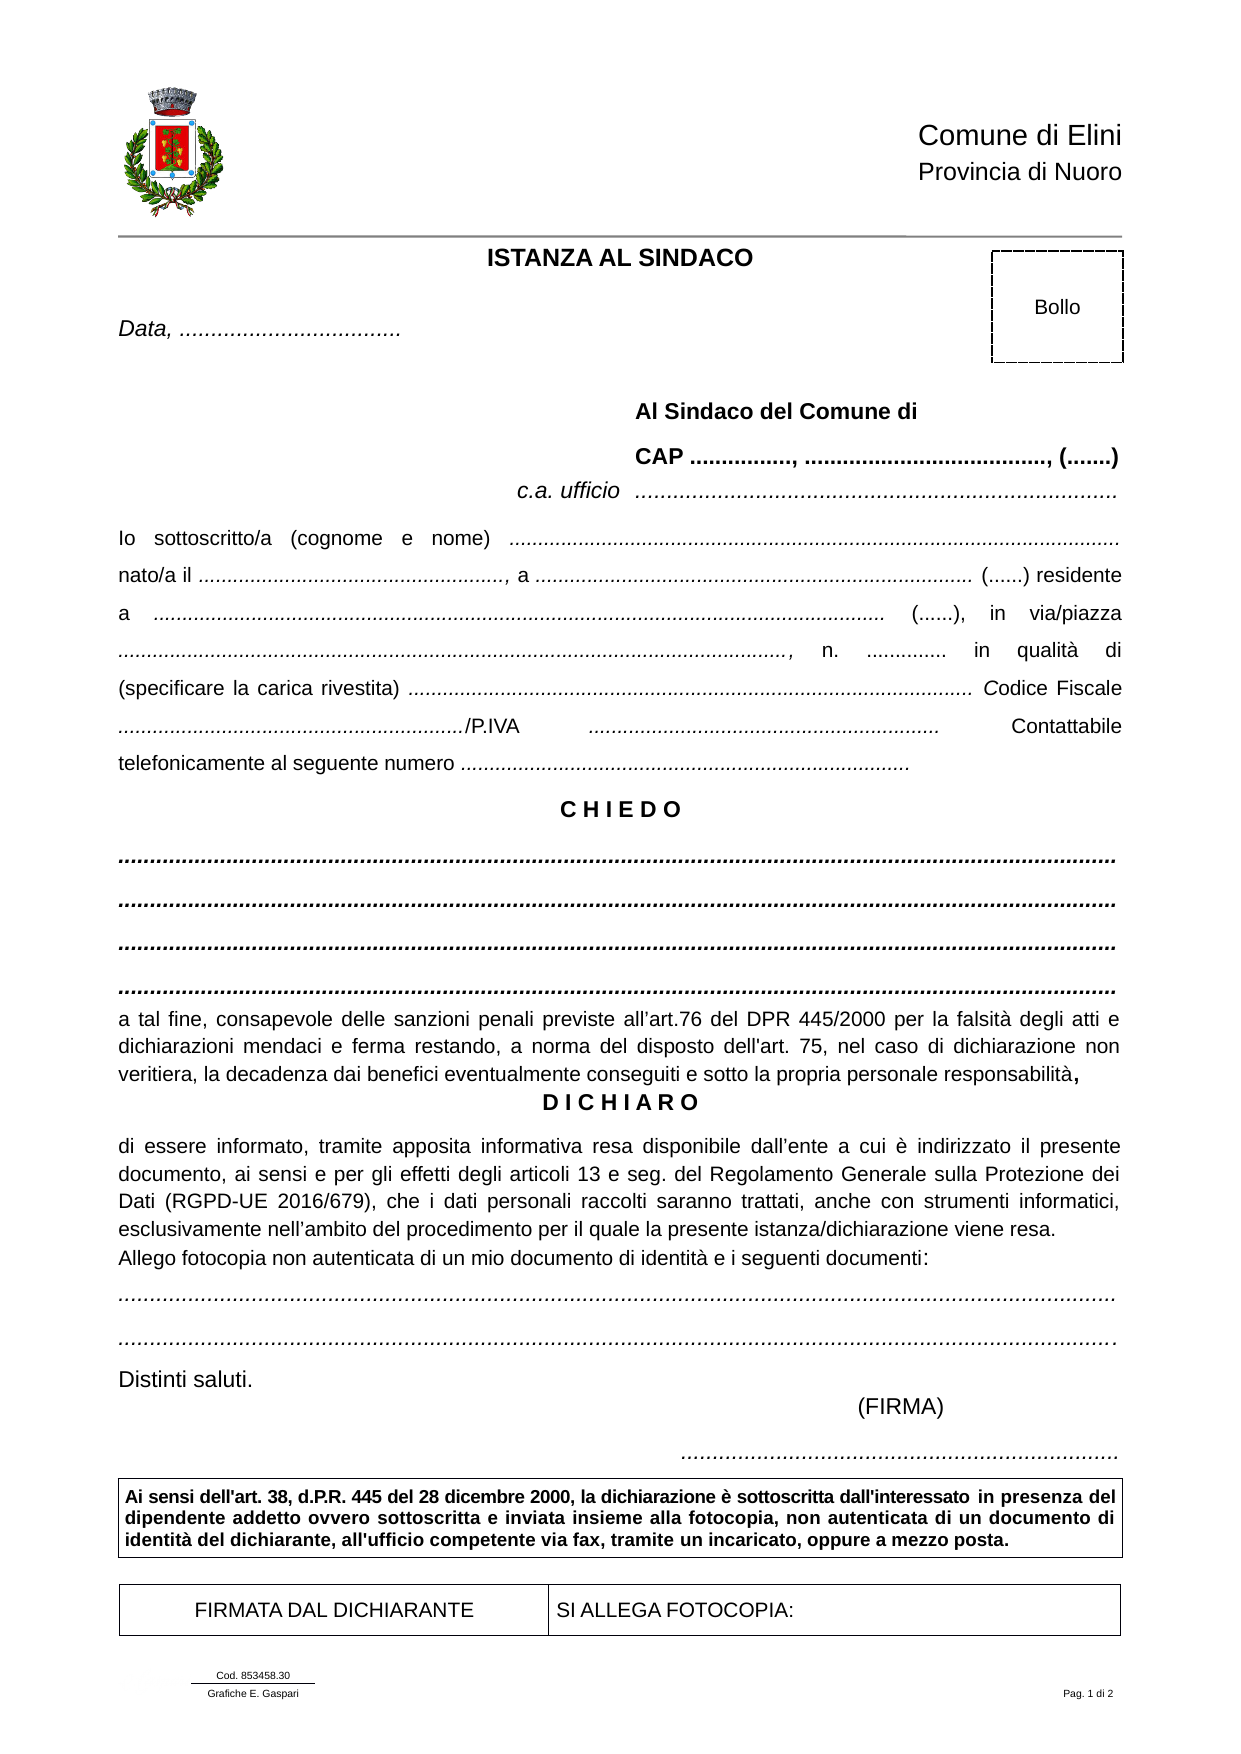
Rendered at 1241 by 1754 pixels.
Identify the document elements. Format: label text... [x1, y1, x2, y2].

subtitle C H I E D O [118, 796, 1122, 822]
subtitle D I C H I A R O [118, 1089, 1122, 1115]
table_header Ai sensi dell'art. 38, d.P.R. 445 del 28 dicembre 2000, la dichiarazione è sottoscritta dall'interessato in presenza del dipendente addetto ovvero sottoscritta e inviata insieme alla fotocopia, non autenticata di un documento di identità del dichiarante, all'ufficio competente via fax, tramite un incaricato, oppure a mezzo posta. [119, 1479, 1122, 1557]
text di essere informato, tramite apposita informativa resa disponibile dall’ente a cui è indirizzato il presente documento, ai sensi e per gli effetti degli articoli 13 e seg. del Regolamento Generale sulla Protezione dei Dati (RGPD-UE 2016/679), che i dati personali raccolti saranno trattati, anche con strumenti informatici, esclusivamente nell’ambito del procedimento per il quale la presente istanza/dichiarazione viene resa. [118, 1134, 1122, 1241]
text Io sottoscritto/a (cognome e nome) .......................................................................................................... nato/a il ....................................................., a ............................................................................ (......) residente a ............................................................................................................................... (......), in via/piazza ...................................................................................................................., n. .............. in qualità di (specificare la carica rivestita) .................................................................................................. Codice Fiscale ............................................................/P.IVA ............................................................. Contattabile telefonicamente al seguente numero .............................................................................. [118, 518, 1122, 778]
text ............................................................................................................................................................. ............................................................................................................................................................. [118, 1274, 1122, 1353]
text c.a. ufficio ............................................................................ [517, 472, 1122, 506]
text Distinti saluti. [118, 1366, 1122, 1393]
text ..................................................................... [679, 1432, 1122, 1466]
text Al Sindaco del Comune di [635, 398, 1122, 424]
text Provincia di Nuoro [224, 157, 1122, 185]
subtitle ............................................................................................................................................................. ............................................................................................................................................................. ............................................................................................................................................................. ............................................................................................................................................................. a tal fine, consapevole delle sanzioni penali previste all’art.76 del DPR 445/2000 per la falsità degli atti e dichiarazioni mendaci e ferma restando, a norma del disposto dell'art. 75, nel caso di dichiarazione non veritiera, la decadenza dai benefici eventualmente conseguiti e sotto la propria personale responsabilità, [118, 832, 1122, 1085]
text (FIRMA) [679, 1393, 1122, 1419]
picture [122, 87, 224, 219]
table_header FIRMATA DAL DICHIARANTE [120, 1585, 548, 1635]
text Data, ................................... [118, 310, 991, 344]
table_header SI ALLEGA FOTOCOPIA: [549, 1585, 1120, 1635]
text Comune di Elini [224, 118, 1122, 152]
text Allego fotocopia non autenticata di un mio documento di identità e i seguenti documenti: [118, 1244, 1122, 1270]
subtitle ISTANZA AL SINDACO [118, 243, 1122, 272]
text CAP ................, ......................................, (.......) [635, 438, 1122, 472]
